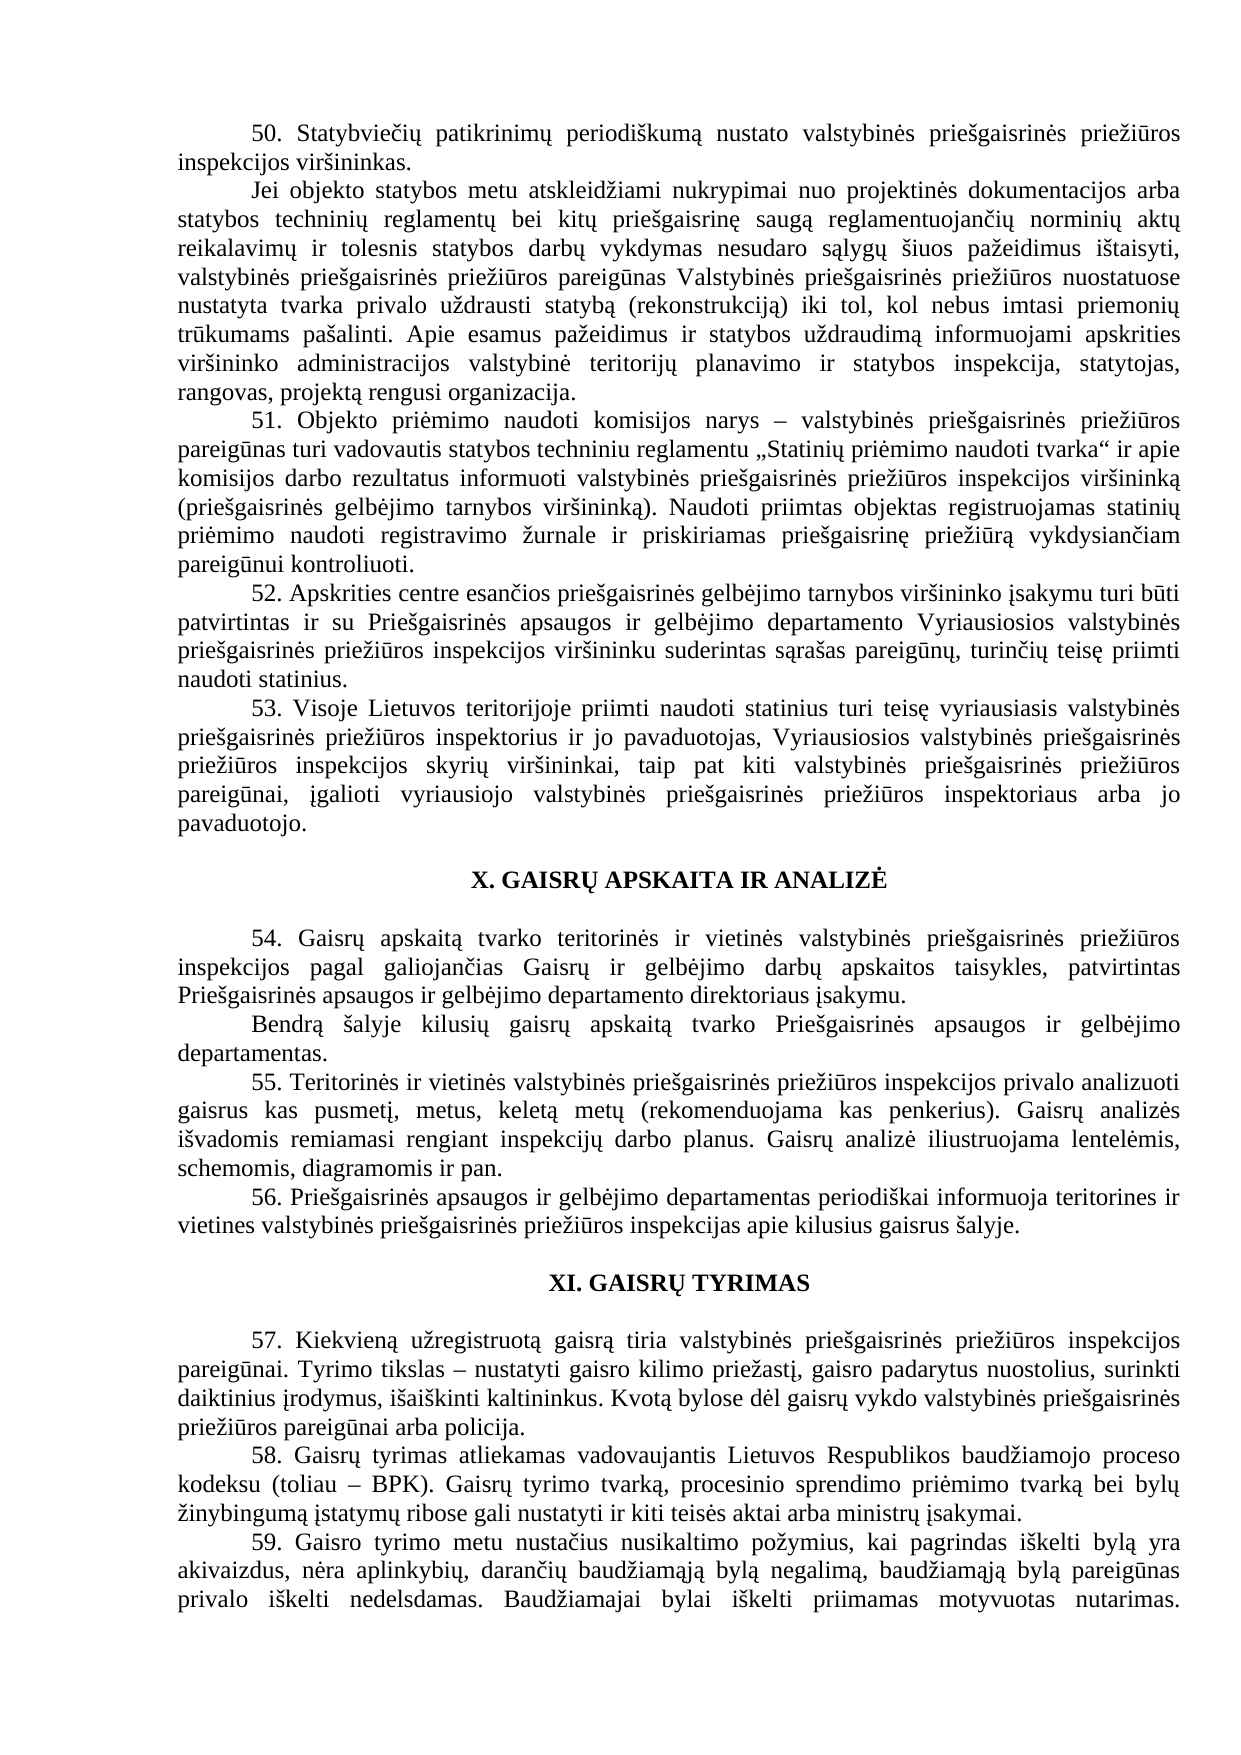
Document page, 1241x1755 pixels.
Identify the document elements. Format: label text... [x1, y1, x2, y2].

text 58. Gaisrų tyrimas atliekamas vadovaujantis Lietuvos Respublikos baudžiamojo proceso kodeksu (toliau – BPK). Gaisrų tyrimo tvarką, procesinio sprendimo priėmimo tvarką bei bylų žinybingumą įstatymų ribose gali nustatyti ir kiti teisės aktai arba ministrų įsakymai. [177, 1441, 1181, 1527]
text 51. Objekto priėmimo naudoti komisijos narys – valstybinės priešgaisrinės priežiūros pareigūnas turi vadovautis statybos techniniu reglamentu „Statinių priėmimo naudoti tvarka“ ir apie komisijos darbo rezultatus informuoti valstybinės priešgaisrinės priežiūros inspekcijos viršininką (priešgaisrinės gelbėjimo tarnybos viršininką). Naudoti priimtas objektas registruojamas statinių priėmimo naudoti registravimo žurnale ir priskiriamas priešgaisrinę priežiūrą vykdysiančiam pareigūnui kontroliuoti. [177, 406, 1181, 578]
text 54. Gaisrų apskaitą tvarko teritorinės ir vietinės valstybinės priešgaisrinės priežiūros inspekcijos pagal galiojančias Gaisrų ir gelbėjimo darbų apskaitos taisykles, patvirtintas Priešgaisrinės apsaugos ir gelbėjimo departamento direktoriaus įsakymu. [177, 923, 1181, 1009]
text 53. Visoje Lietuvos teritorijoje priimti naudoti statinius turi teisę vyriausiasis valstybinės priešgaisrinės priežiūros inspektorius ir jo pavaduotojas, Vyriausiosios valstybinės priešgaisrinės priežiūros inspekcijos skyrių viršininkai, taip pat kiti valstybinės priešgaisrinės priežiūros pareigūnai, įgalioti vyriausiojo valstybinės priešgaisrinės priežiūros inspektoriaus arba jo pavaduotojo. [177, 693, 1181, 837]
text Bendrą šalyje kilusių gaisrų apskaitą tvarko Priešgaisrinės apsaugos ir gelbėjimo departamentas. [177, 1009, 1181, 1067]
text XI. GAISRŲ TYRIMAS [177, 1268, 1181, 1297]
text 57. Kiekvieną užregistruotą gaisrą tiria valstybinės priešgaisrinės priežiūros inspekcijos pareigūnai. Tyrimo tikslas – nustatyti gaisro kilimo priežastį, gaisro padarytus nuostolius, surinkti daiktinius įrodymus, išaiškinti kaltininkus. Kvotą bylose dėl gaisrų vykdo valstybinės priešgaisrinės priežiūros pareigūnai arba policija. [177, 1326, 1181, 1441]
text 50. Statybviečių patikrinimų periodiškumą nustato valstybinės priešgaisrinės priežiūros inspekcijos viršininkas. [177, 118, 1181, 176]
text 52. Apskrities centre esančios priešgaisrinės gelbėjimo tarnybos viršininko įsakymu turi būti patvirtintas ir su Priešgaisrinės apsaugos ir gelbėjimo departamento Vyriausiosios valstybinės priešgaisrinės priežiūros inspekcijos viršininku suderintas sąrašas pareigūnų, turinčių teisę priimti naudoti statinius. [177, 578, 1181, 693]
text 56. Priešgaisrinės apsaugos ir gelbėjimo departamentas periodiškai informuoja teritorines ir vietines valstybinės priešgaisrinės priežiūros inspekcijas apie kilusius gaisrus šalyje. [177, 1182, 1181, 1239]
text Jei objekto statybos metu atskleidžiami nukrypimai nuo projektinės dokumentacijos arba statybos techninių reglamentų bei kitų priešgaisrinę saugą reglamentuojančių norminių aktų reikalavimų ir tolesnis statybos darbų vykdymas nesudaro sąlygų šiuos pažeidimus ištaisyti, valstybinės priešgaisrinės priežiūros pareigūnas Valstybinės priešgaisrinės priežiūros nuostatuose nustatyta tvarka privalo uždrausti statybą (rekonstrukciją) iki tol, kol nebus imtasi priemonių trūkumams pašalinti. Apie esamus pažeidimus ir statybos uždraudimą informuojami apskrities viršininko administracijos valstybinė teritorijų planavimo ir statybos inspekcija, statytojas, rangovas, projektą rengusi organizacija. [177, 176, 1181, 406]
text 59. Gaisro tyrimo metu nustačius nusikaltimo požymius, kai pagrindas iškelti bylą yra akivaizdus, nėra aplinkybių, darančių baudžiamąją bylą negalimą, baudžiamąją bylą pareigūnas privalo iškelti nedelsdamas. Baudžiamajai bylai iškelti priimamas motyvuotas nutarimas. [177, 1527, 1181, 1613]
text 55. Teritorinės ir vietinės valstybinės priešgaisrinės priežiūros inspekcijos privalo analizuoti gaisrus kas pusmetį, metus, keletą metų (rekomenduojama kas penkerius). Gaisrų analizės išvadomis remiamasi rengiant inspekcijų darbo planus. Gaisrų analizė iliustruojama lentelėmis, schemomis, diagramomis ir pan. [177, 1067, 1181, 1182]
text X. GAISRŲ APSKAITA IR ANALIZĖ [177, 866, 1181, 894]
